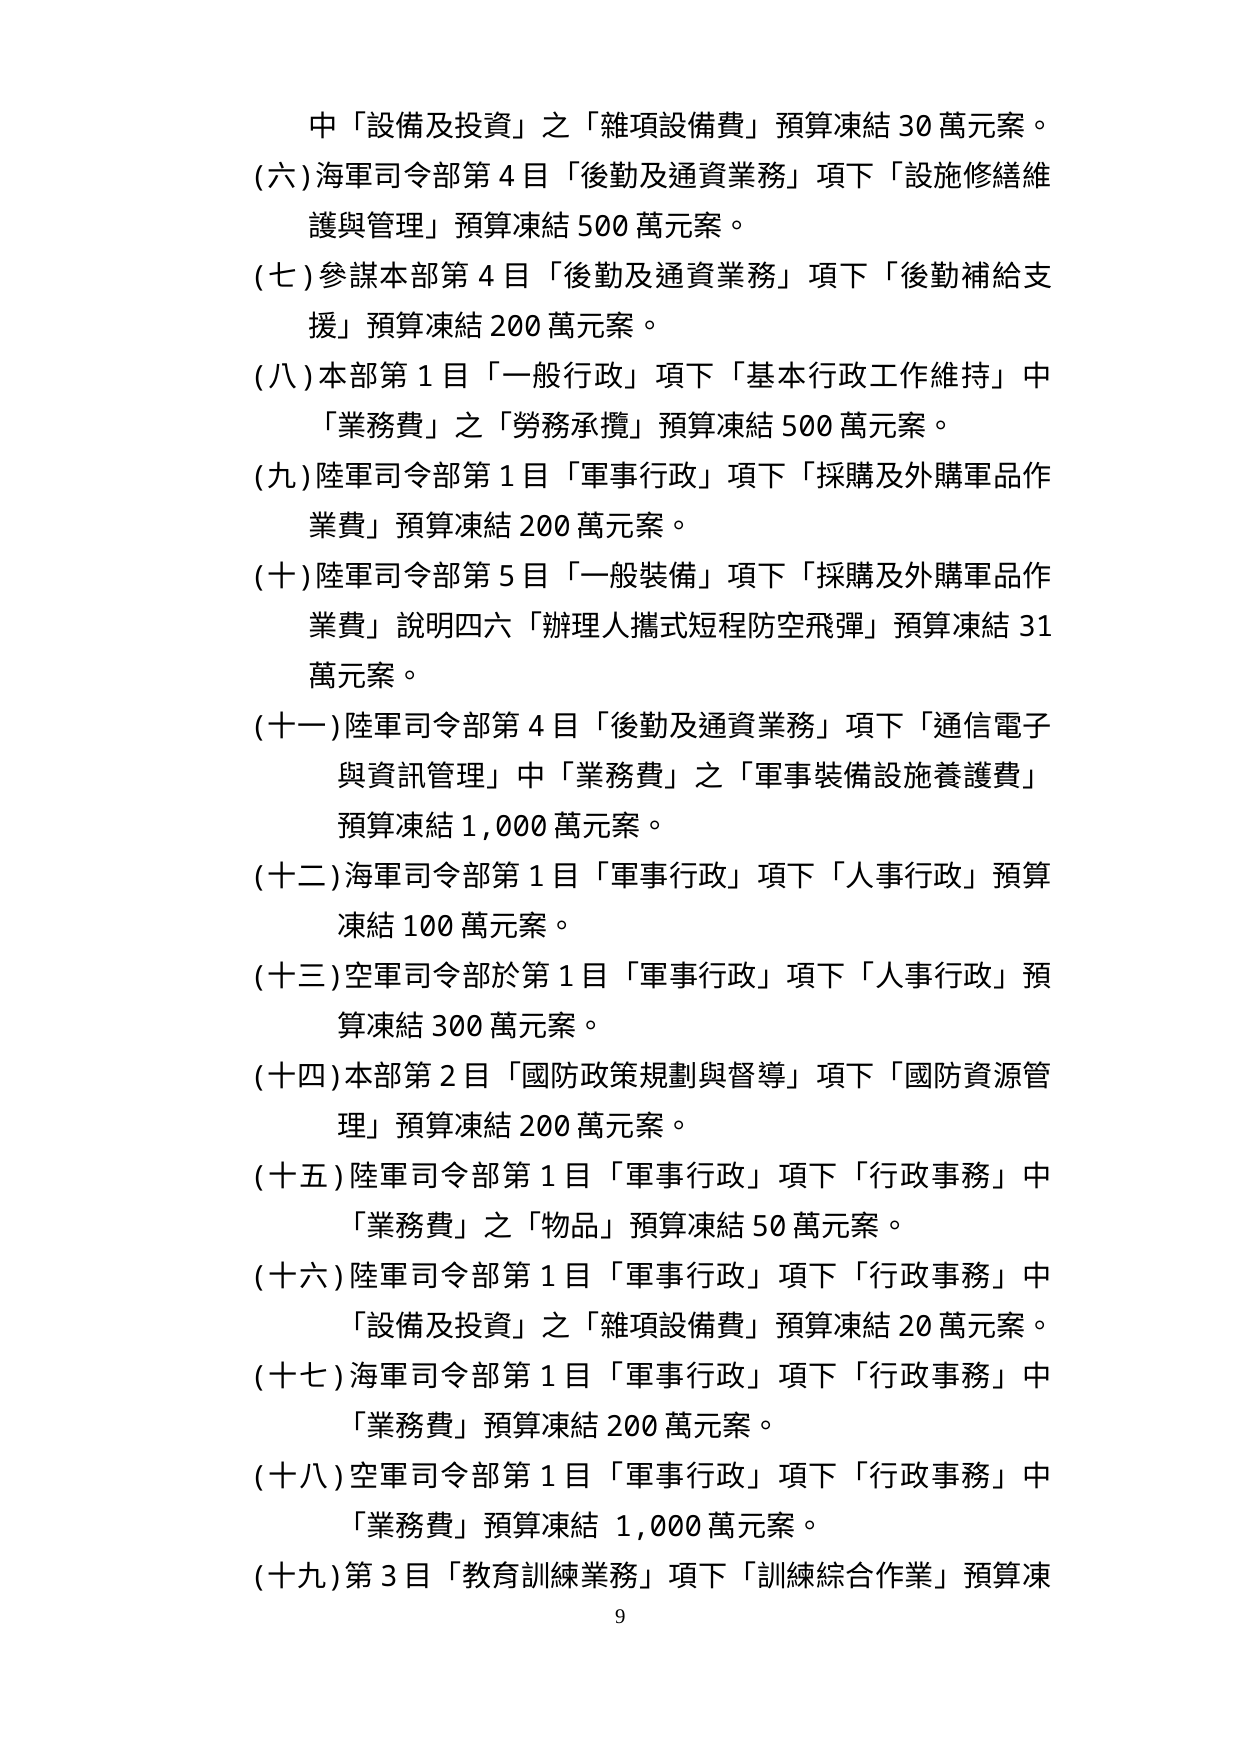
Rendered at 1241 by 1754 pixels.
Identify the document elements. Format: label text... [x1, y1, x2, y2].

text (十九)第3目「教育訓練業務」項下「訓練綜合作業」預算凍 [250, 1546, 1053, 1596]
text (六)海軍司令部第4目「後勤及通資業務」項下「設施修繕維護與管理」預算凍結500萬元案。 [250, 146, 1053, 246]
text (十三)空軍司令部於第1目「軍事行政」項下「人事行政」預算凍結300萬元案。 [250, 946, 1053, 1046]
text (七)參謀本部第4目「後勤及通資業務」項下「後勤補給支援」預算凍結200萬元案。 [250, 246, 1053, 346]
text (十七)海軍司令部第1目「軍事行政」項下「行政事務」中「業務費」預算凍結200萬元案。 [250, 1346, 1053, 1446]
text (九)陸軍司令部第1目「軍事行政」項下「採購及外購軍品作業費」預算凍結200萬元案。 [250, 446, 1053, 546]
text (十四)本部第2目「國防政策規劃與督導」項下「國防資源管理」預算凍結200萬元案。 [250, 1046, 1053, 1146]
text (八)本部第1目「一般行政」項下「基本行政工作維持」中「業務費」之「勞務承攬」預算凍結500萬元案。 [250, 346, 1053, 446]
text (十一)陸軍司令部第4目「後勤及通資業務」項下「通信電子與資訊管理」中「業務費」之「軍事裝備設施養護費」預算凍結1,000萬元案。 [250, 696, 1053, 846]
text (十二)海軍司令部第1目「軍事行政」項下「人事行政」預算凍結100萬元案。 [250, 846, 1053, 946]
text (十八)空軍司令部第1目「軍事行政」項下「行政事務」中「業務費」預算凍結 1,000萬元案。 [250, 1446, 1053, 1546]
text (十)陸軍司令部第5目「一般裝備」項下「採購及外購軍品作業費」說明四六「辦理人攜式短程防空飛彈」預算凍結31萬元案。 [250, 546, 1053, 696]
text (十六)陸軍司令部第1目「軍事行政」項下「行政事務」中「設備及投資」之「雜項設備費」預算凍結20萬元案。 [250, 1246, 1053, 1346]
text 中「設備及投資」之「雜項設備費」預算凍結30萬元案。 [250, 96, 1053, 146]
text (十五)陸軍司令部第1目「軍事行政」項下「行政事務」中「業務費」之「物品」預算凍結50萬元案。 [250, 1146, 1053, 1246]
